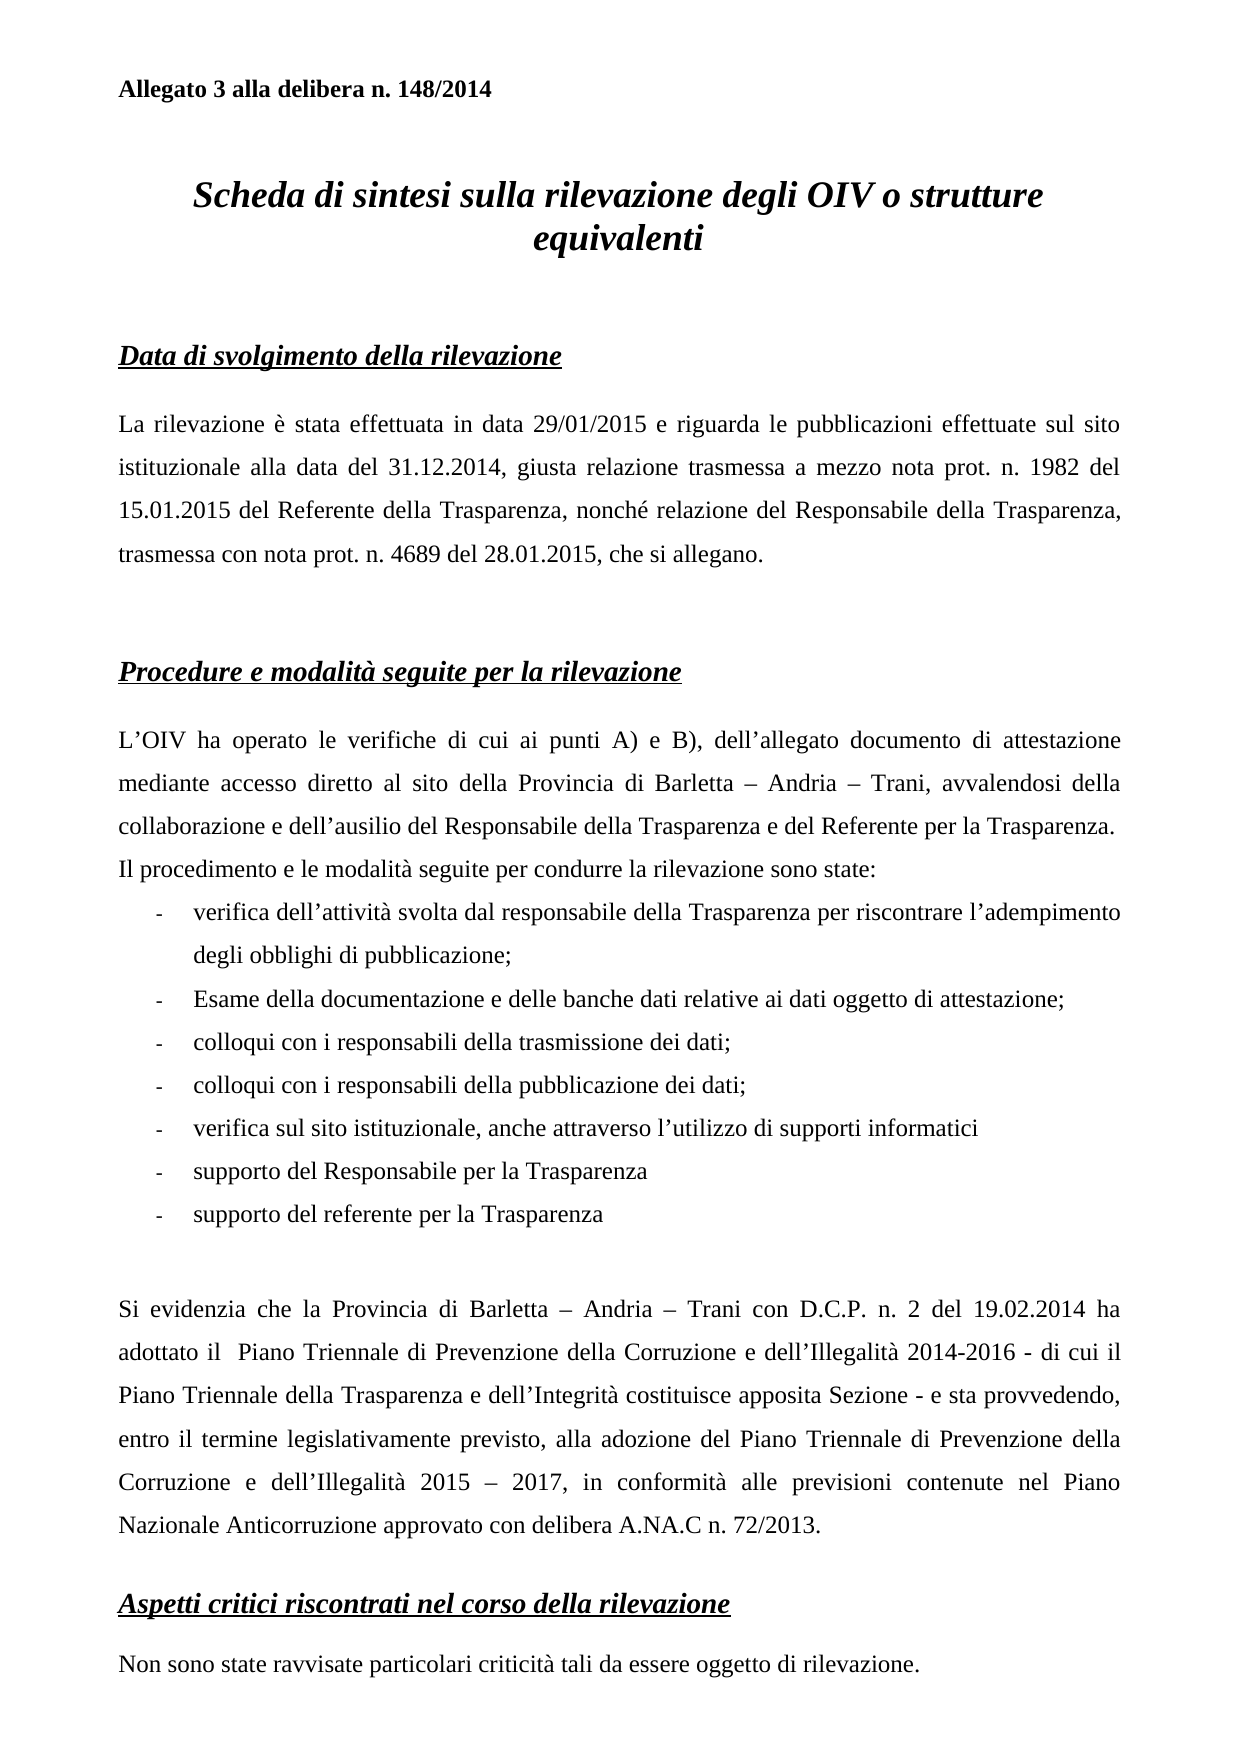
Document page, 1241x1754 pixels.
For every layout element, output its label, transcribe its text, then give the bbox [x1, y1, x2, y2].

text Aspetti critici riscontrati nel corso della rilevazione [118, 1586, 1122, 1620]
text L’OIV ha operato le verifiche di cui ai punti A) e B), dell’allegato documento di attestazione mediante accesso diretto al sito della Provincia di Barletta – Andria – Trani, avvalendosi della collaborazione e dell’ausilio del Responsabile della Trasparenza e del Referente per la Trasparenza. [118, 725, 1122, 840]
text Si evidenzia che la Provincia di Barletta – Andria – Trani con D.C.P. n. 2 del 19.02.2014 ha adottato il Piano Triennale di Prevenzione della Corruzione e dell’Illegalità 2014-2016 - di cui il Piano Triennale della Trasparenza e dell’Integrità costituisce apposita Sezione - e sta provvedendo, entro il termine legislativamente previsto, alla adozione del Piano Triennale di Prevenzione della Corruzione e dell’Illegalità 2015 – 2017, in conformità alle previsioni contenute nel Piano Nazionale Anticorruzione approvato con delibera A.NA.C n. 72/2013. [118, 1294, 1122, 1539]
text Non sono state ravvisate particolari criticità tali da essere oggetto di rilevazione. [118, 1649, 1122, 1678]
list colloqui con i responsabili della trasmissione dei dati; [156, 1027, 1122, 1056]
text Scheda di sintesi sulla rilevazione degli OIV o strutture equivalenti [118, 173, 1122, 259]
text Data di svolgimento della rilevazione [118, 338, 1122, 372]
text La rilevazione è stata effettuata in data 29/01/2015 e riguarda le pubblicazioni effettuate sul sito istituzionale alla data del 31.12.2014, giusta relazione trasmessa a mezzo nota prot. n. 1982 del 15.01.2015 del Referente della Trasparenza, nonché relazione del Responsabile della Trasparenza, trasmessa con nota prot. n. 4689 del 28.01.2015, che si allegano. [118, 409, 1122, 567]
list Esame della documentazione e delle banche dati relative ai dati oggetto di attestazione; [156, 984, 1122, 1012]
list verifica sul sito istituzionale, anche attraverso l’utilizzo di supporti informatici [156, 1113, 1122, 1142]
list supporto del referente per la Trasparenza [156, 1199, 1122, 1228]
list colloqui con i responsabili della pubblicazione dei dati; [156, 1070, 1122, 1099]
list verifica dell’attività svolta dal responsabile della Trasparenza per riscontrare l’adempimento degli obblighi di pubblicazione; [156, 897, 1122, 969]
text Procedure e modalità seguite per la rilevazione [118, 654, 1122, 687]
list supporto del Responsabile per la Trasparenza [156, 1156, 1122, 1185]
text Il procedimento e le modalità seguite per condurre la rilevazione sono state: [118, 854, 1122, 883]
